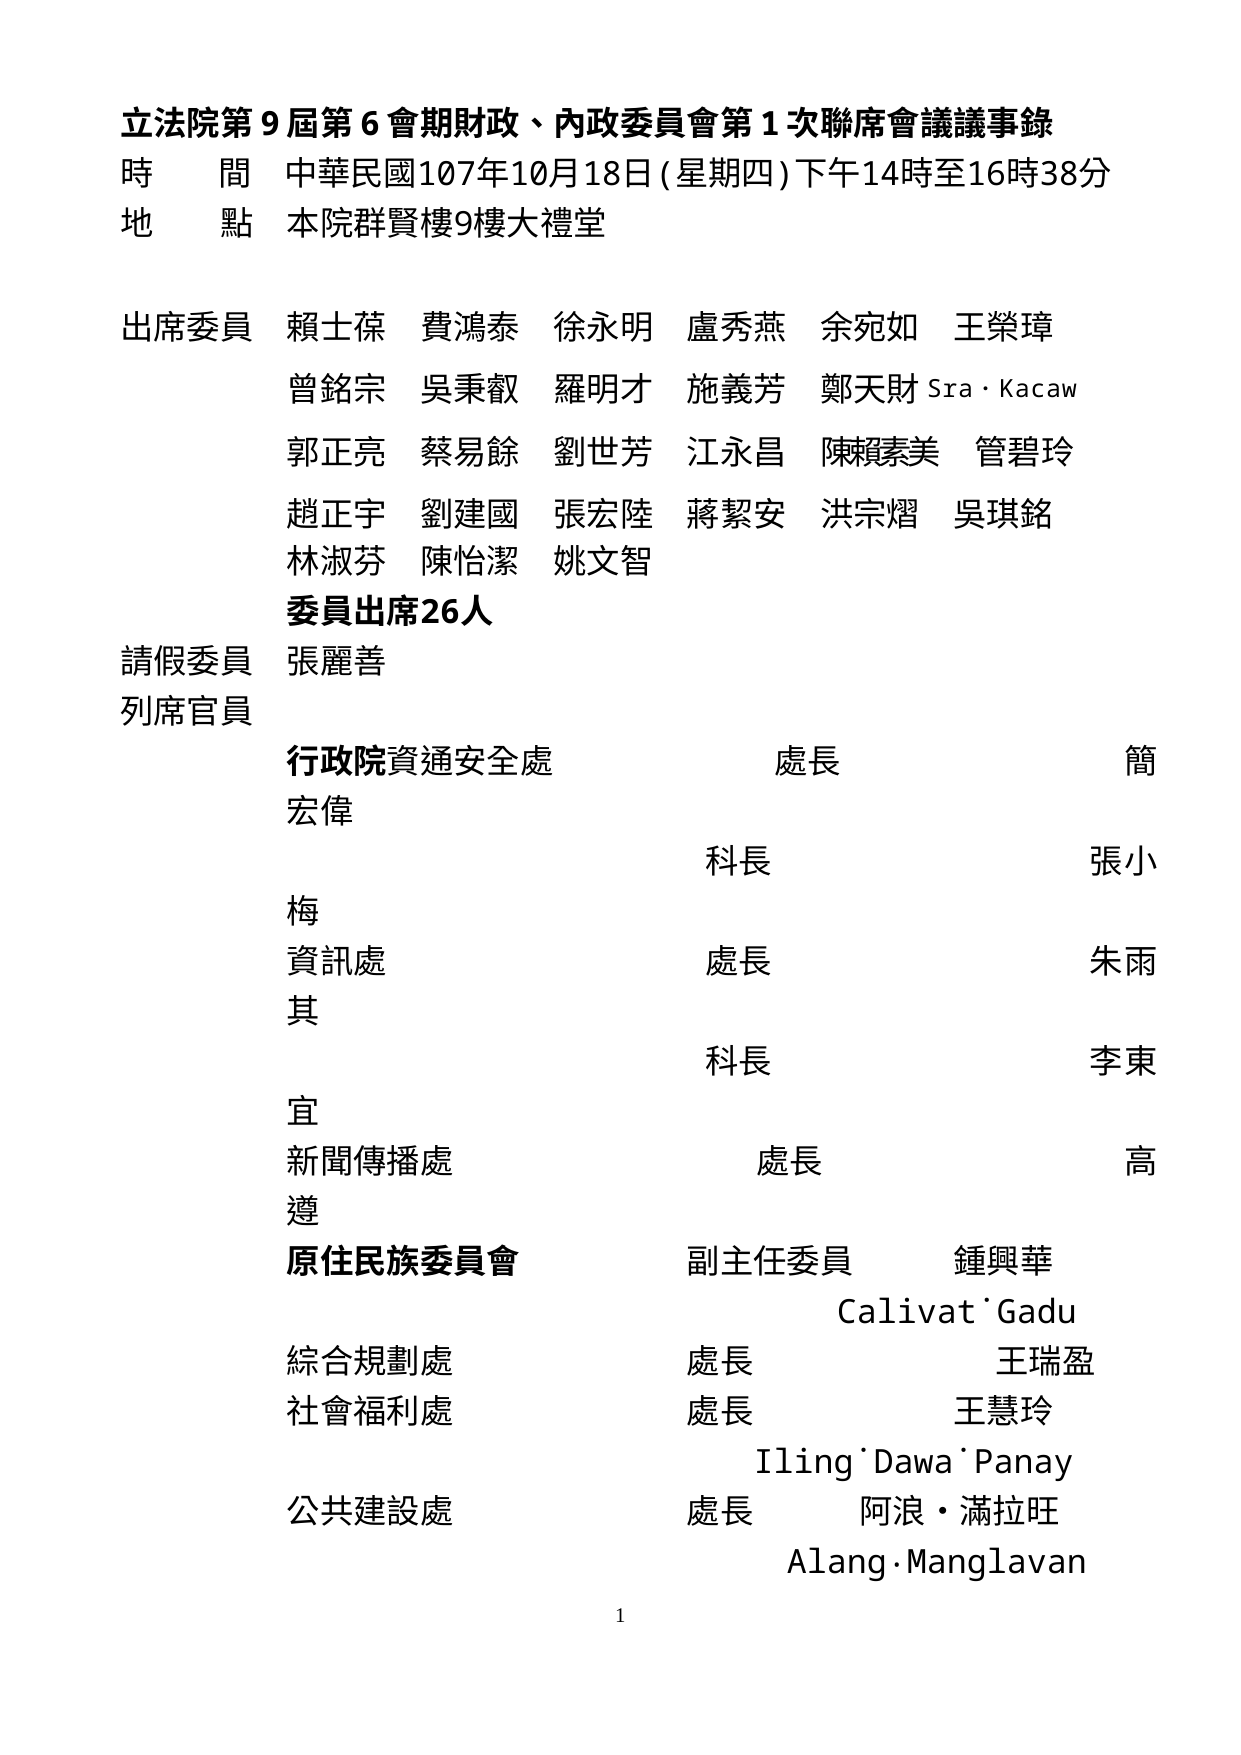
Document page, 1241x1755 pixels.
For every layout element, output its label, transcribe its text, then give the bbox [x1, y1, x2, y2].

text 林淑芬 陳怡潔 姚文智 [120, 533, 1124, 583]
text 委員出席26人 [120, 583, 1109, 633]
text 請假委員 張麗善 [120, 633, 1079, 683]
text Calivat˙Gadu [120, 1283, 1158, 1333]
text 地 點 本院群賢樓9樓大禮堂 [120, 196, 1158, 246]
text 公共建設處 處長 阿浪‧滿拉旺 [120, 1483, 1158, 1533]
text 出席委員 賴士葆 費鴻泰 徐永明 盧秀燕 余宛如 王榮璋 曾銘宗 吳秉叡 羅明才 施義芳 鄭天財Sra．Kacaw 郭正亮 蔡易餘 劉世芳 江永昌 陳賴素美 管碧玲 趙正宇 劉建國 張宏陸 蔣絜安 洪宗熠 吳琪銘 [120, 283, 1095, 533]
text 立法院第9屆第6會期財政、內政委員會第1次聯席會議議事錄 [120, 96, 1158, 146]
text Iling˙Dawa˙Panay [120, 1433, 1158, 1483]
text 列席官員 [120, 683, 1158, 733]
text 綜合規劃處 處長 王瑞盈 [120, 1333, 1158, 1383]
text 科長 李東宜 [120, 1033, 1158, 1133]
text Alang‧Manglavan [120, 1533, 1158, 1583]
text 資訊處 處長 朱雨其 [120, 933, 1158, 1033]
text 時 間 中華民國107年10月18日(星期四)下午14時至16時38分 [120, 146, 1158, 196]
text 科長 張小梅 [120, 833, 1158, 933]
text 社會福利處 處長 王慧玲 [120, 1383, 1158, 1433]
text 新聞傳播處 處長 高 遵 [120, 1133, 1158, 1233]
text 行政院資通安全處 處長 簡宏偉 [120, 733, 1158, 833]
text 原住民族委員會 副主任委員 鍾興華 [120, 1233, 1158, 1283]
